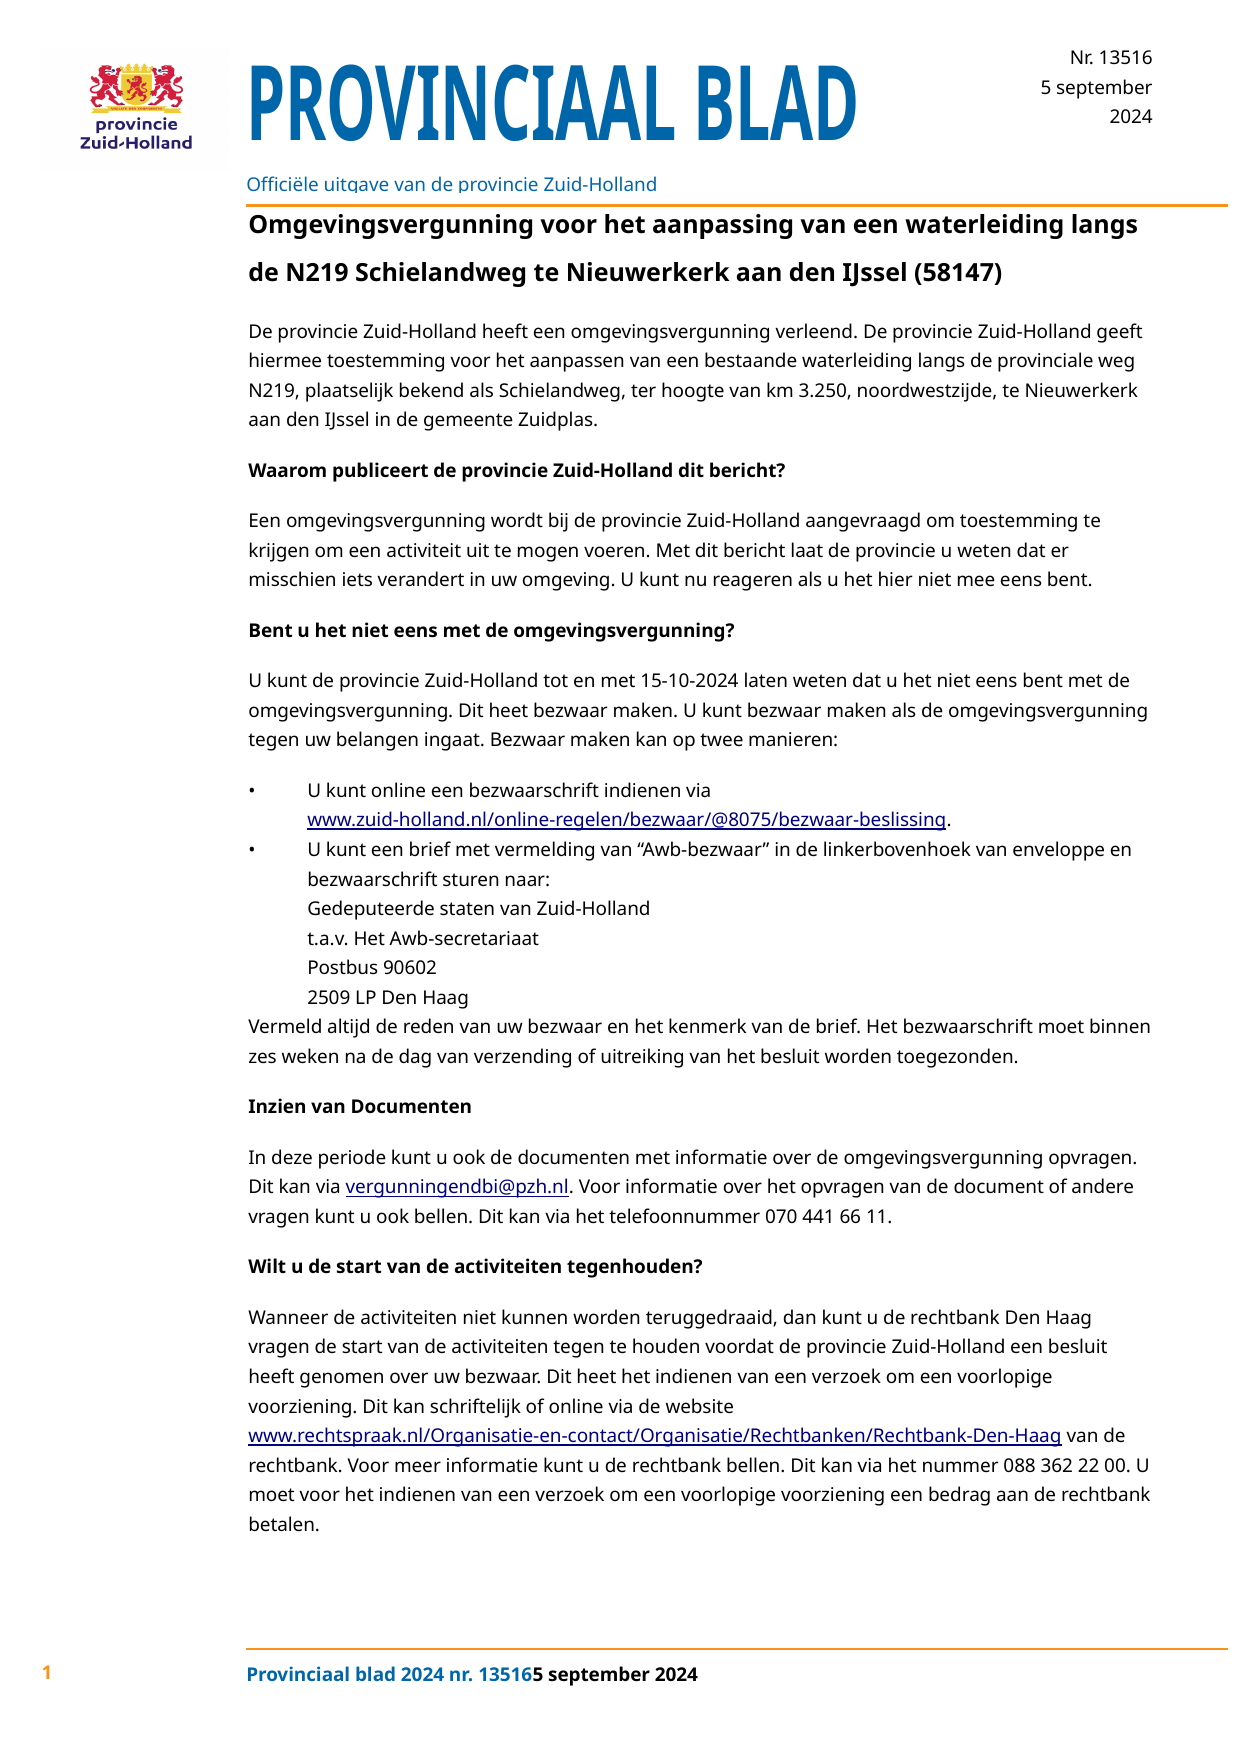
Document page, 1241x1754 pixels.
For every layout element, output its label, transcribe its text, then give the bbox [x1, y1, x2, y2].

text Een omgevingsvergunning wordt bij de provincie Zuid-Holland aangevraagd om toestemming te krijgen om een activiteit uit te mogen voeren. Met dit bericht laat de provincie u weten dat er misschien iets verandert in uw omgeving. U kunt nu reageren als u het hier niet mee eens bent. [248, 507, 1152, 592]
text In deze periode kunt u ook de documenten met informatie over de omgevingsvergunning opvragen. Dit kan via vergunningendbi@pzh.nl. Voor informatie over het opvragen van de document of andere vragen kunt u ook bellen. Dit kan via het telefoonnummer 070 441 66 11. [248, 1144, 1152, 1229]
text Vermeld altijd de reden van uw bezwaar en het kenmerk van de brief. Het bezwaarschrift moet binnen zes weken na de dag van verzending of uitreiking van het besluit worden toegezonden. [248, 1014, 1152, 1069]
text U kunt de provincie Zuid-Holland tot en met 15-10-2024 laten weten dat u het niet eens bent met de omgevingsvergunning. Dit heet bezwaar maken. U kunt bezwaar maken als de omgevingsvergunning tegen uw belangen ingaat. Bezwaar maken kan op twee manieren: [248, 667, 1152, 752]
list t.a.v. Het Awb-secretariaat [248, 925, 1152, 951]
picture [41, 47, 231, 172]
text Bent u het niet eens met de omgevingsvergunning? [248, 617, 1152, 643]
list Postbus 90602 [248, 954, 1152, 980]
text Waarom publiceert de provincie Zuid-Holland dit bericht? [248, 457, 1152, 483]
list Gedeputeerde staten van Zuid-Holland [248, 895, 1152, 921]
text Wilt u de start van de activiteiten tegenhouden? [248, 1254, 1152, 1279]
list U kunt online een bezwaarschrift indienen via www.zuid-holland.nl/online-regelen/bezwaar/@8075/bezwaar-beslissing. [248, 777, 1152, 832]
text De provincie Zuid-Holland heeft een omgevingsvergunning verleend. De provincie Zuid-Holland geeft hiermee toestemming voor het aanpassen van een bestaande waterleiding langs de provinciale weg N219, plaatselijk bekend als Schielandweg, ter hoogte van km 3.250, noordwestzijde, te Nieuwerkerk aan den IJssel in de gemeente Zuidplas. [248, 318, 1152, 432]
text Wanneer de activiteiten niet kunnen worden teruggedraaid, dan kunt u de rechtbank Den Haag vragen de start van de activiteiten tegen te houden voordat de provincie Zuid-Holland een besluit heeft genomen over uw bezwaar. Dit heet het indienen van een verzoek om een voorlopige voorziening. Dit kan schriftelijk of online via de website www.rechtspraak.nl/Organisatie-en-contact/Organisatie/Rechtbanken/Rechtbank-Den-Haag van de rechtbank. Voor meer informatie kunt u de rechtbank bellen. Dit kan via het nummer 088 362 22 00. U moet voor het indienen van een verzoek om een voorlopige voorziening een bedrag aan de rechtbank betalen. [248, 1304, 1152, 1537]
list U kunt een brief met vermelding van “Awb-bezwaar” in de linkerbovenhoek van enveloppe en bezwaarschrift sturen naar: [248, 836, 1152, 892]
text Inzien van Documenten [248, 1094, 1152, 1119]
list 2509 LP Den Haag [248, 984, 1152, 1010]
text Omgevingsvergunning voor het aanpassing van een waterleiding langs de N219 Schielandweg te Nieuwerkerk aan den IJssel (58147) [248, 207, 1152, 288]
